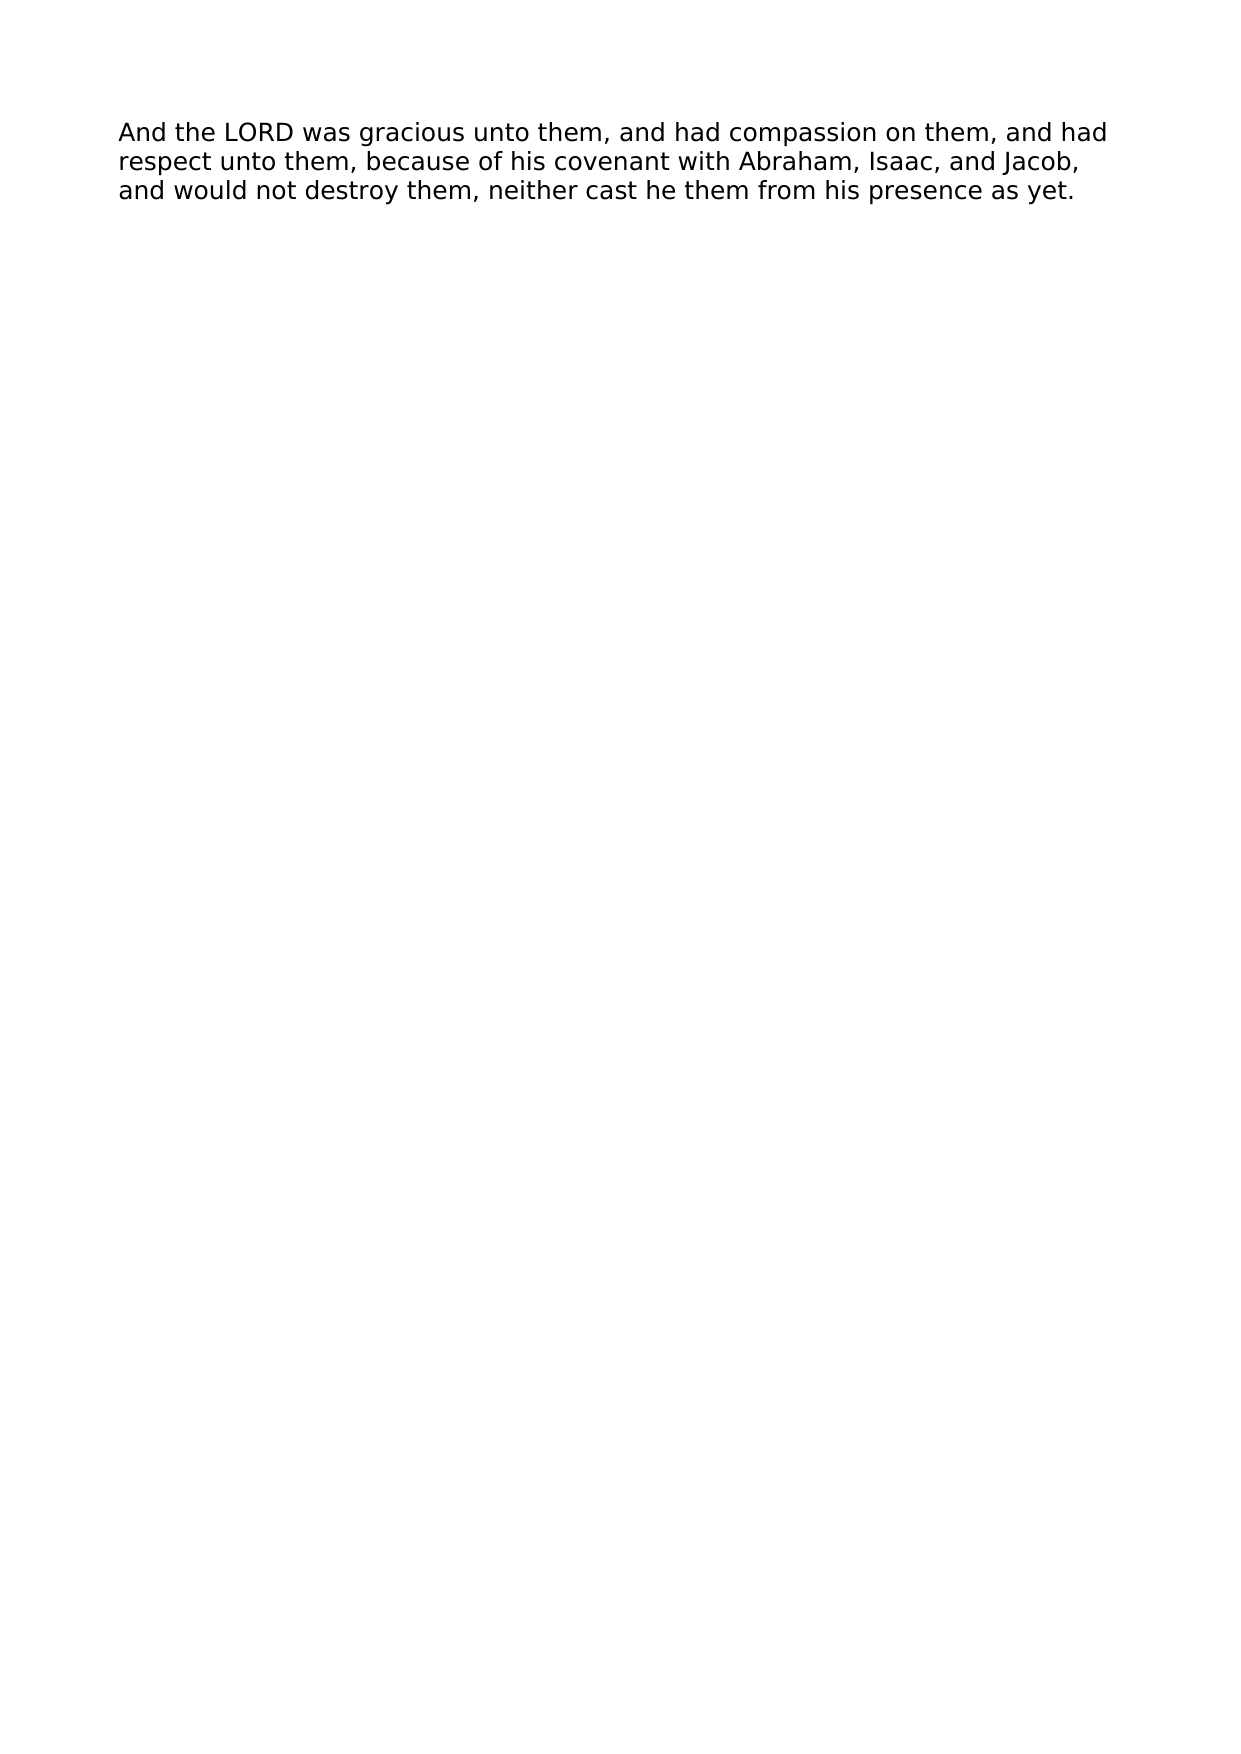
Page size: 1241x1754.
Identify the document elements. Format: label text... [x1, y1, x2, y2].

text And the LORD was gracious unto them, and had compassion on them, and had respect unto them, because of his covenant with Abraham, Isaac, and Jacob, and would not destroy them, neither cast he them from his presence as yet. [118, 118, 1122, 206]
